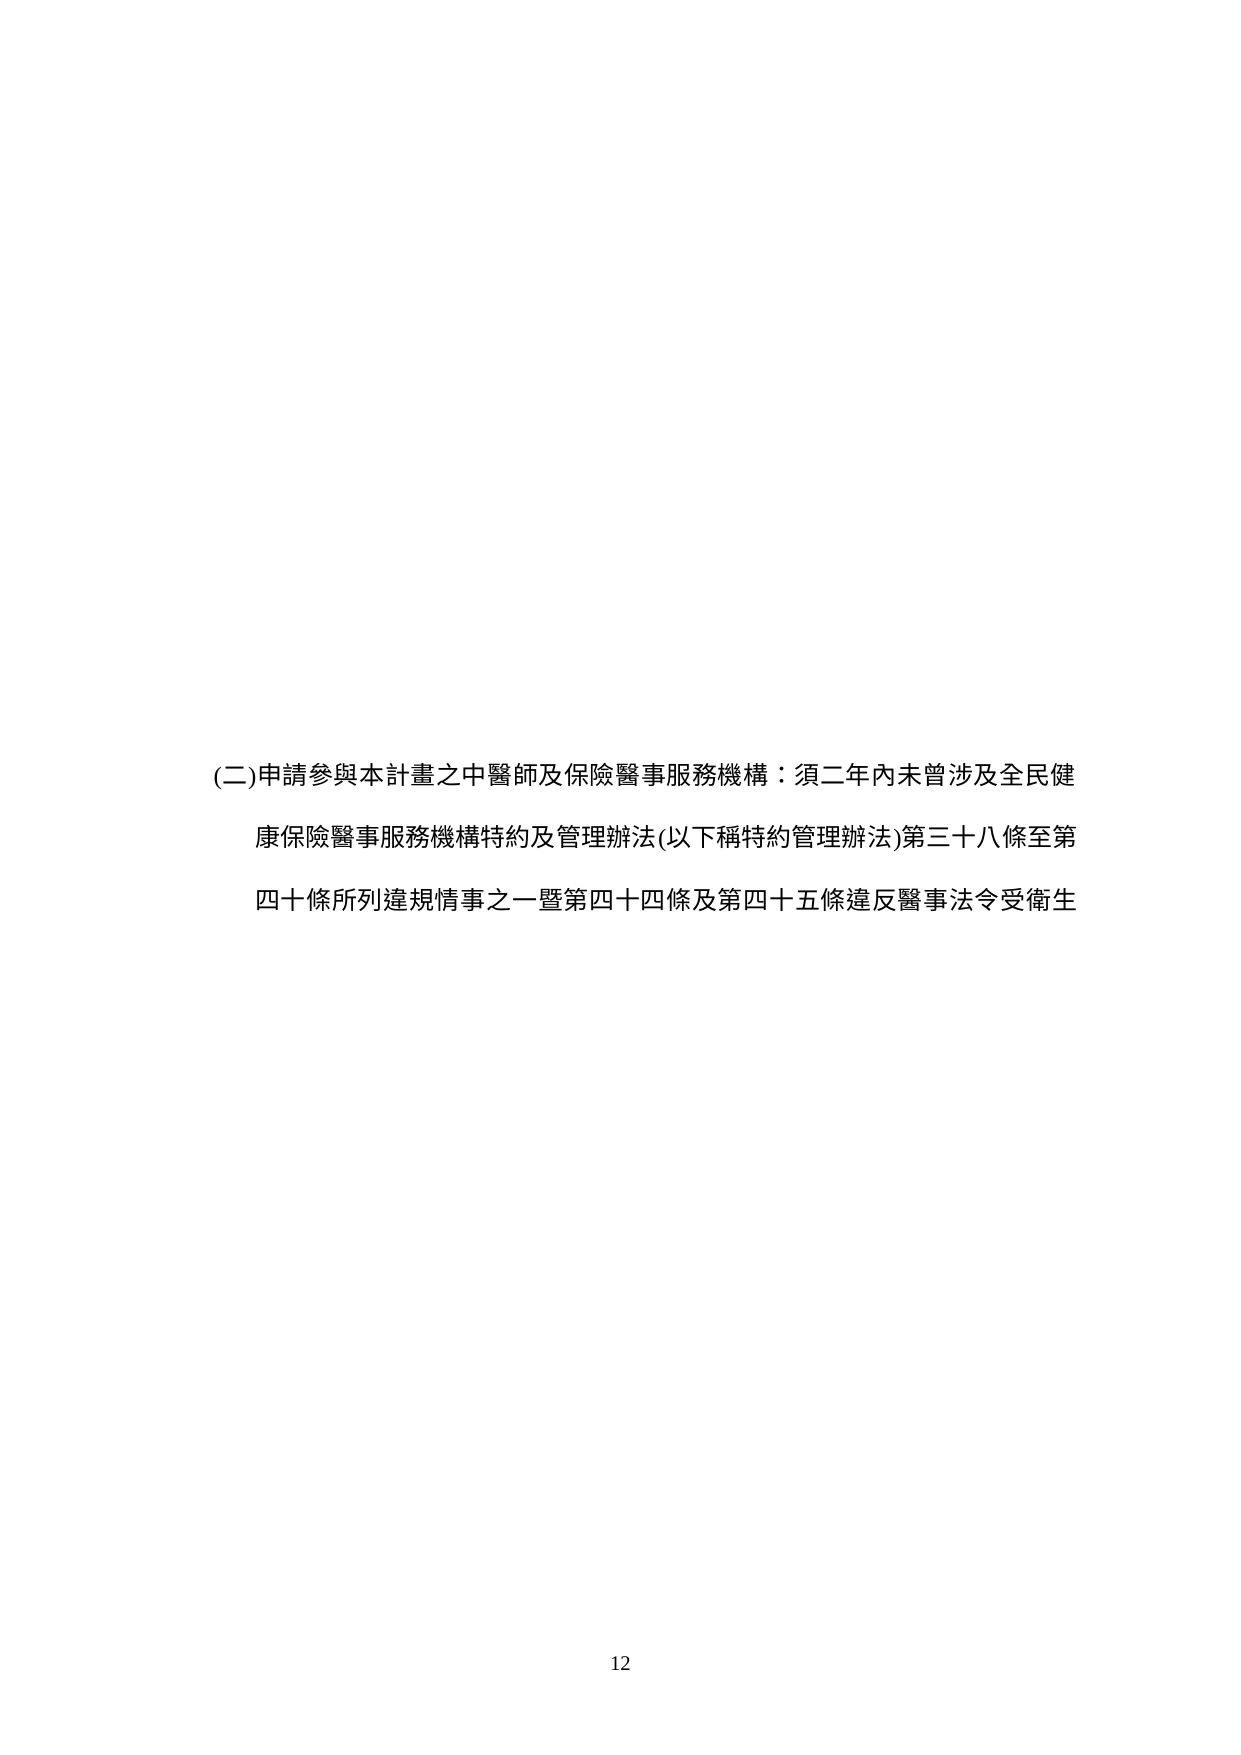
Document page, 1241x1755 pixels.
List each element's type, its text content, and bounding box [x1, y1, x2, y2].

text (二)申請參與本計畫之中醫師及保險醫事服務機構：須二年內未曾涉及全民健康保險醫事服務機構特約及管理辦法(以下稱特約管理辦法)第三十八條至第四十條所列違規情事之一暨第四十四條及第四十五條違反醫事法令受衛生 [213, 732, 1078, 919]
